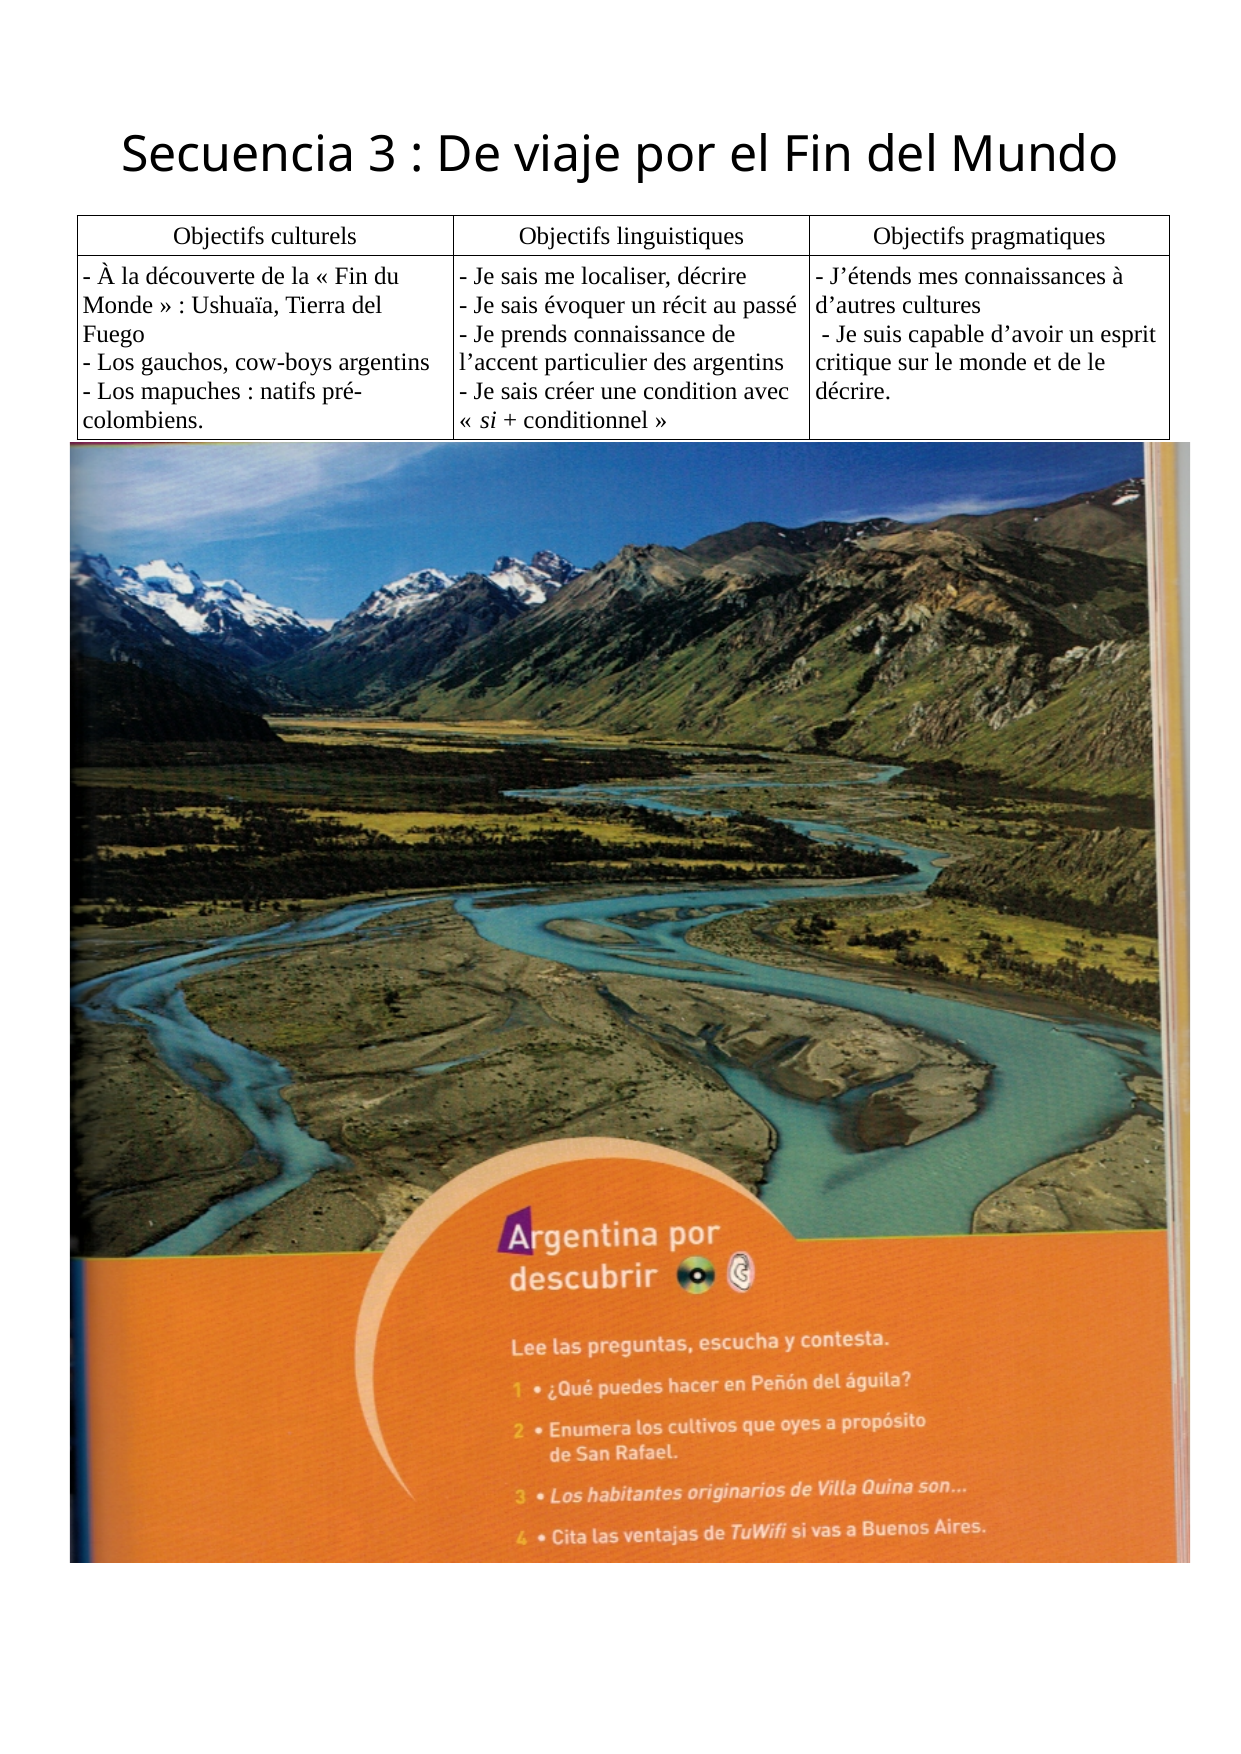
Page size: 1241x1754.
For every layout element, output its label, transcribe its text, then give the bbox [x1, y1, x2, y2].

text Secuencia 3 : De viaje por el Fin del Mundo [118, 118, 1122, 186]
table_header Objectifs pragmatiques [810, 216, 1169, 255]
table_cell - J’étends mes connaissances à d’autres cultures - Je suis capable d’avoir un esprit critique sur le monde et de le décrire. [810, 256, 1169, 439]
table_header Objectifs culturels [78, 216, 453, 255]
table_header Objectifs linguistiques [454, 216, 809, 255]
table_cell - À la découverte de la « Fin du Monde » : Ushuaïa, Tierra del Fuego - Los gauchos, cow-boys argentins - Los mapuches : natifs pré-colombiens. [78, 256, 453, 439]
picture [69, 442, 1191, 1563]
table_cell - Je sais me localiser, décrire - Je sais évoquer un récit au passé - Je prends connaissance de l’accent particulier des argentins - Je sais créer une condition avec « si + conditionnel » [454, 256, 809, 439]
